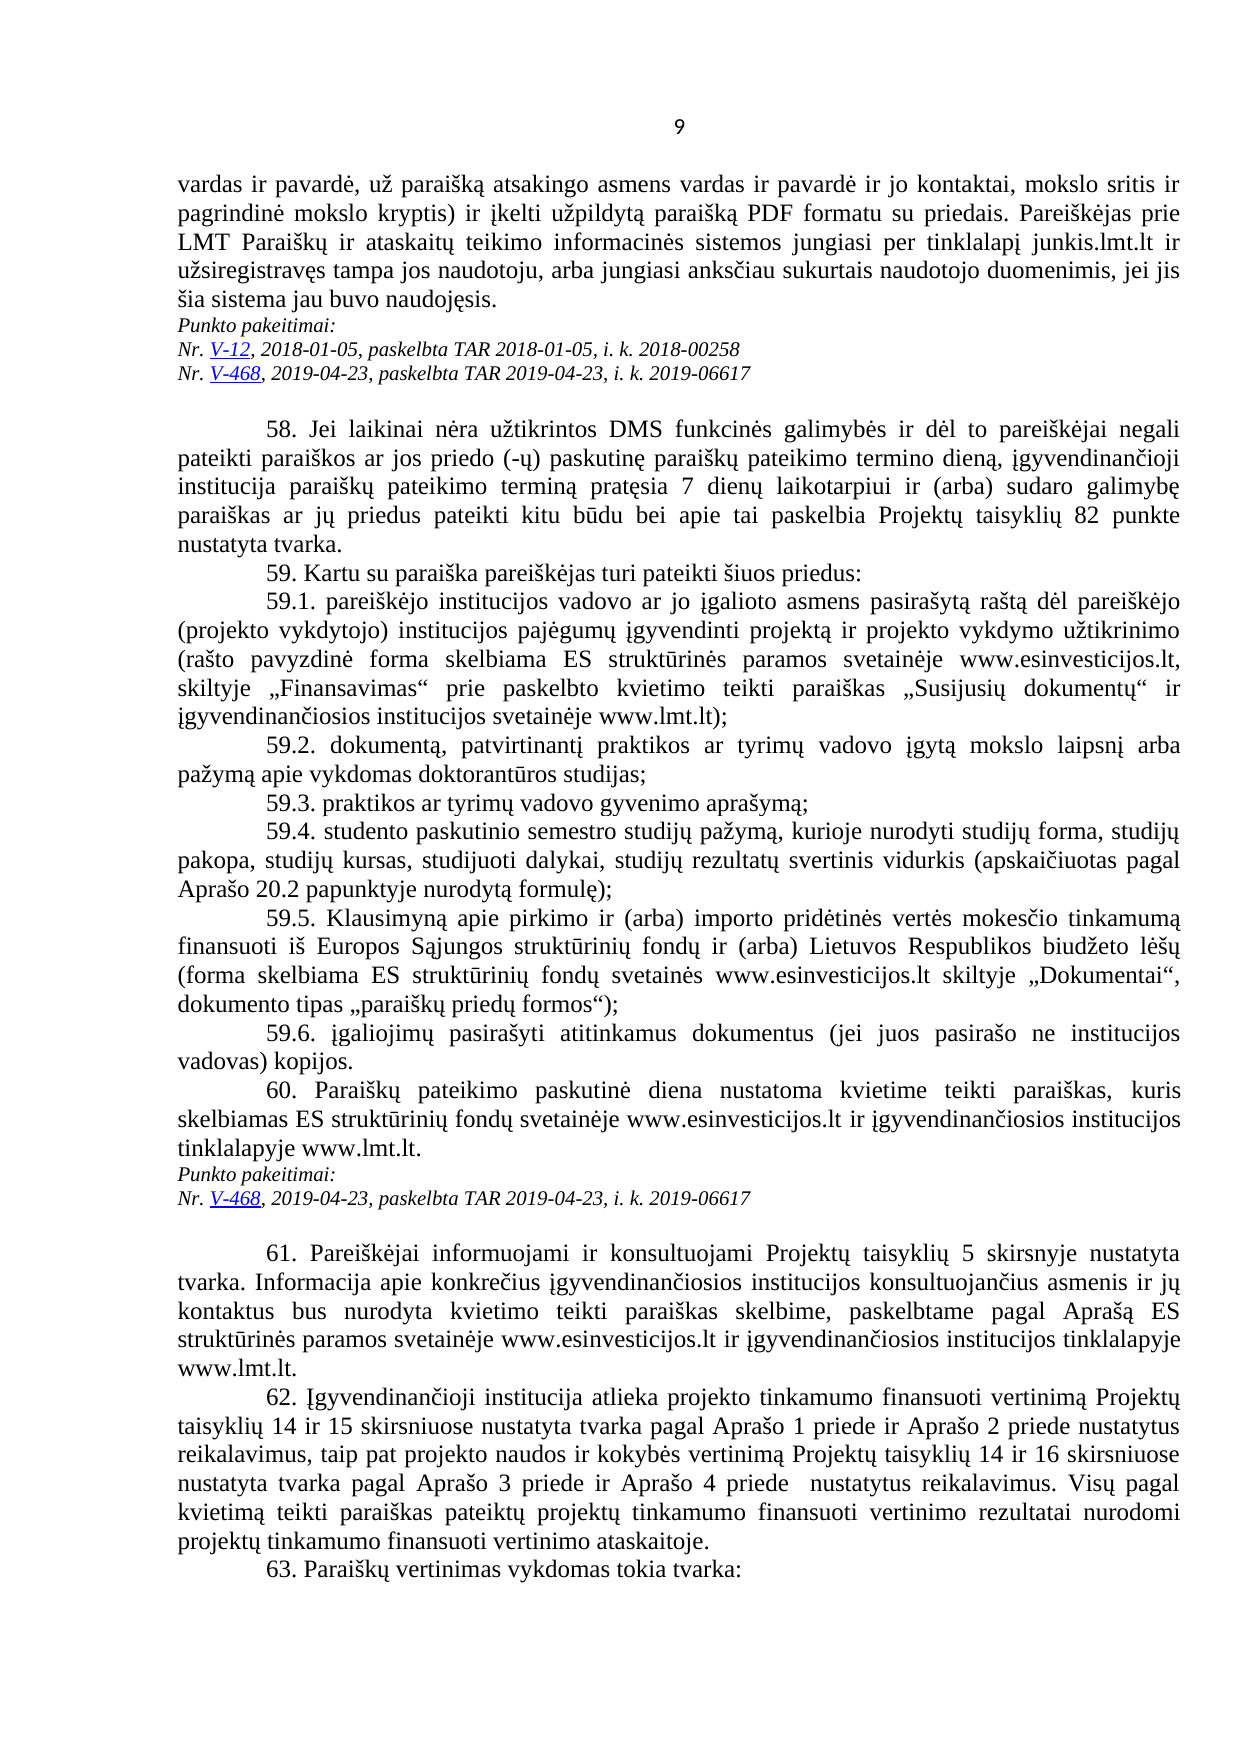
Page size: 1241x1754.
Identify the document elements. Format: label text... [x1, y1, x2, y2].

text Nr. V-468, 2019-04-23, paskelbta TAR 2019-04-23, i. k. 2019-06617 [177, 1186, 1181, 1209]
text Nr. V-12, 2018-01-05, paskelbta TAR 2018-01-05, i. k. 2018-00258 [177, 337, 1181, 361]
text 59.5. Klausimyną apie pirkimo ir (arba) importo pridėtinės vertės mokesčio tinkamumą finansuoti iš Europos Sąjungos struktūrinių fondų ir (arba) Lietuvos Respublikos biudžeto lėšų (forma skelbiama ES struktūrinių fondų svetainės www.esinvesticijos.lt skiltyje „Dokumentai“, dokumento tipas „paraiškų priedų formos“); [177, 903, 1181, 1018]
text 62. Įgyvendinančioji institucija atlieka projekto tinkamumo finansuoti vertinimą Projektų taisyklių 14 ir 15 skirsniuose nustatyta tvarka pagal Aprašo 1 priede ir Aprašo 2 priede nustatytus reikalavimus, taip pat projekto naudos ir kokybės vertinimą Projektų taisyklių 14 ir 16 skirsniuose nustatyta tvarka pagal Aprašo 3 priede ir Aprašo 4 priede nustatytus reikalavimus. Visų pagal kvietimą teikti paraiškas pateiktų projektų tinkamumo finansuoti vertinimo rezultatai nurodomi projektų tinkamumo finansuoti vertinimo ataskaitoje. [177, 1382, 1181, 1554]
text Nr. V-468, 2019-04-23, paskelbta TAR 2019-04-23, i. k. 2019-06617 [177, 361, 1181, 385]
text vardas ir pavardė, už paraišką atsakingo asmens vardas ir pavardė ir jo kontaktai, mokslo sritis ir pagrindinė mokslo kryptis) ir įkelti užpildytą paraišką PDF formatu su priedais. Pareiškėjas prie LMT Paraiškų ir ataskaitų teikimo informacinės sistemos jungiasi per tinklalapį junkis.lmt.lt ir užsiregistravęs tampa jos naudotoju, arba jungiasi anksčiau sukurtais naudotojo duomenimis, jei jis šia sistema jau buvo naudojęsis. [177, 169, 1181, 313]
text Punkto pakeitimai: [177, 313, 1181, 337]
text 63. Paraiškų vertinimas vykdomas tokia tvarka: [177, 1554, 1181, 1583]
text 59.3. praktikos ar tyrimų vadovo gyvenimo aprašymą; [177, 788, 1181, 816]
text 58. Jei laikinai nėra užtikrintos DMS funkcinės galimybės ir dėl to pareiškėjai negali pateikti paraiškos ar jos priedo (-ų) paskutinę paraiškų pateikimo termino dieną, įgyvendinančioji institucija paraiškų pateikimo terminą pratęsia 7 dienų laikotarpiui ir (arba) sudaro galimybę paraiškas ar jų priedus pateikti kitu būdu bei apie tai paskelbia Projektų taisyklių 82 punkte nustatyta tvarka. [177, 414, 1181, 558]
text 60. Paraiškų pateikimo paskutinė diena nustatoma kvietime teikti paraiškas, kuris skelbiamas ES struktūrinių fondų svetainėje www.esinvesticijos.lt ir įgyvendinančiosios institucijos tinklalapyje www.lmt.lt. [177, 1075, 1181, 1161]
text 59.1. pareiškėjo institucijos vadovo ar jo įgalioto asmens pasirašytą raštą dėl pareiškėjo (projekto vykdytojo) institucijos pajėgumų įgyvendinti projektą ir projekto vykdymo užtikrinimo (rašto pavyzdinė forma skelbiama ES struktūrinės paramos svetainėje www.esinvesticijos.lt, skiltyje „Finansavimas“ prie paskelbto kvietimo teikti paraiškas „Susijusių dokumentų“ ir įgyvendinančiosios institucijos svetainėje www.lmt.lt); [177, 586, 1181, 730]
text 59. Kartu su paraiška pareiškėjas turi pateikti šiuos priedus: [177, 558, 1181, 586]
text 59.2. dokumentą, patvirtinantį praktikos ar tyrimų vadovo įgytą mokslo laipsnį arba pažymą apie vykdomas doktorantūros studijas; [177, 730, 1181, 788]
text Punkto pakeitimai: [177, 1161, 1181, 1186]
text 59.4. studento paskutinio semestro studijų pažymą, kurioje nurodyti studijų forma, studijų pakopa, studijų kursas, studijuoti dalykai, studijų rezultatų svertinis vidurkis (apskaičiuotas pagal Aprašo 20.2 papunktyje nurodytą formulę); [177, 816, 1181, 903]
text 59.6. įgaliojimų pasirašyti atitinkamus dokumentus (jei juos pasirašo ne institucijos vadovas) kopijos. [177, 1018, 1181, 1075]
text 61. Pareiškėjai informuojami ir konsultuojami Projektų taisyklių 5 skirsnyje nustatyta tvarka. Informacija apie konkrečius įgyvendinančiosios institucijos konsultuojančius asmenis ir jų kontaktus bus nurodyta kvietimo teikti paraiškas skelbime, paskelbtame pagal Aprašą ES struktūrinės paramos svetainėje www.esinvesticijos.lt ir įgyvendinančiosios institucijos tinklalapyje www.lmt.lt. [177, 1238, 1181, 1382]
